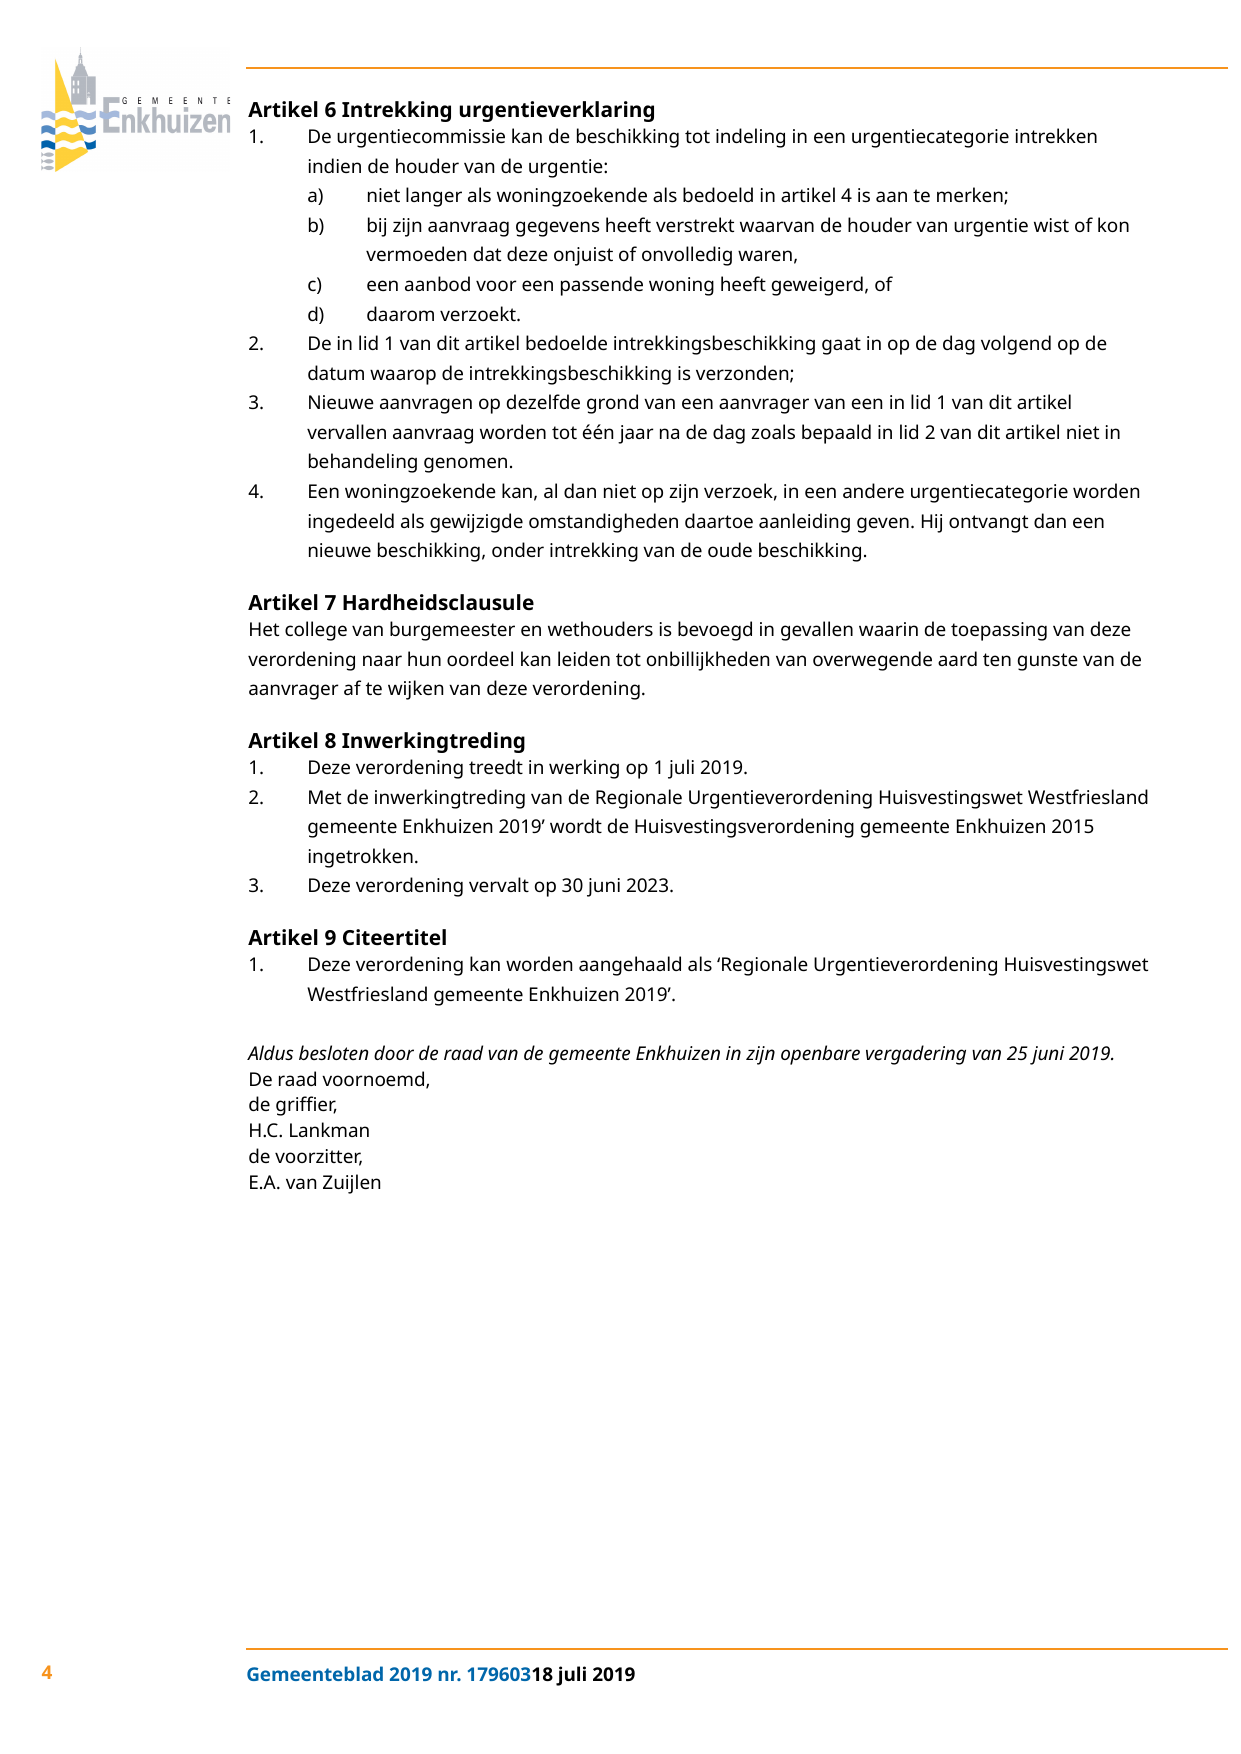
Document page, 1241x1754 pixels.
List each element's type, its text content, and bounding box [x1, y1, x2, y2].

list een aanbod voor een passende woning heeft geweigerd, of [307, 271, 1152, 297]
list Deze verordening treedt in werking op 1 juli 2019. [248, 754, 1152, 780]
text De raad voornoemd, [248, 1066, 1152, 1092]
text E.A. van Zuijlen [248, 1169, 1152, 1194]
text Het college van burgemeester en wethouders is bevoegd in gevallen waarin de toepassing van deze verordening naar hun oordeel kan leiden tot onbillijkheden van overwegende aard ten gunste van de aanvrager af te wijken van deze verordening. [248, 616, 1152, 701]
list Deze verordening vervalt op 30 juni 2023. [248, 873, 1152, 898]
list Nieuwe aanvragen op dezelfde grond van een aanvrager van een in lid 1 van dit artikel vervallen aanvraag worden tot één jaar na de dag zoals bepaald in lid 2 van dit artikel niet in behandeling genomen. [248, 389, 1152, 474]
text Aldus besloten door de raad van de gemeente Enkhuizen in zijn openbare vergadering van 25 juni 2019. [248, 1040, 1152, 1066]
text H.C. Lankman [248, 1117, 1152, 1143]
list Deze verordening kan worden aangehaald als ‘Regionale Urgentieverordening Huisvestingswet Westfriesland gemeente Enkhuizen 2019’. [248, 951, 1152, 1007]
picture [41, 47, 231, 172]
list niet langer als woningzoekende als bedoeld in artikel 4 is aan te merken; [307, 182, 1152, 208]
text Artikel 8 Inwerkingtreding [248, 726, 1152, 754]
text de voorzitter, [248, 1143, 1152, 1169]
list bij zijn aanvraag gegevens heeft verstrekt waarvan de houder van urgentie wist of kon vermoeden dat deze onjuist of onvolledig waren, [307, 212, 1152, 267]
list Met de inwerkingtreding van de Regionale Urgentieverordening Huisvestingswet Westfriesland gemeente Enkhuizen 2019’ wordt de Huisvestingsverordening gemeente Enkhuizen 2015 ingetrokken. [248, 784, 1152, 869]
text Artikel 6 Intrekking urgentieverklaring [248, 95, 1152, 123]
list De urgentiecommissie kan de beschikking tot indeling in een urgentiecategorie intrekken indien de houder van de urgentie: [248, 123, 1152, 178]
list daarom verzoekt. [307, 301, 1152, 326]
text de griffier, [248, 1092, 1152, 1117]
text Artikel 9 Citeertitel [248, 923, 1152, 951]
list Een woningzoekende kan, al dan niet op zijn verzoek, in een andere urgentiecategorie worden ingedeeld als gewijzigde omstandigheden daartoe aanleiding geven. Hij ontvangt dan een nieuwe beschikking, onder intrekking van de oude beschikking. [248, 478, 1152, 563]
text Artikel 7 Hardheidsclausule [248, 588, 1152, 616]
list De in lid 1 van dit artikel bedoelde intrekkingsbeschikking gaat in op de dag volgend op de datum waarop de intrekkingsbeschikking is verzonden; [248, 330, 1152, 386]
